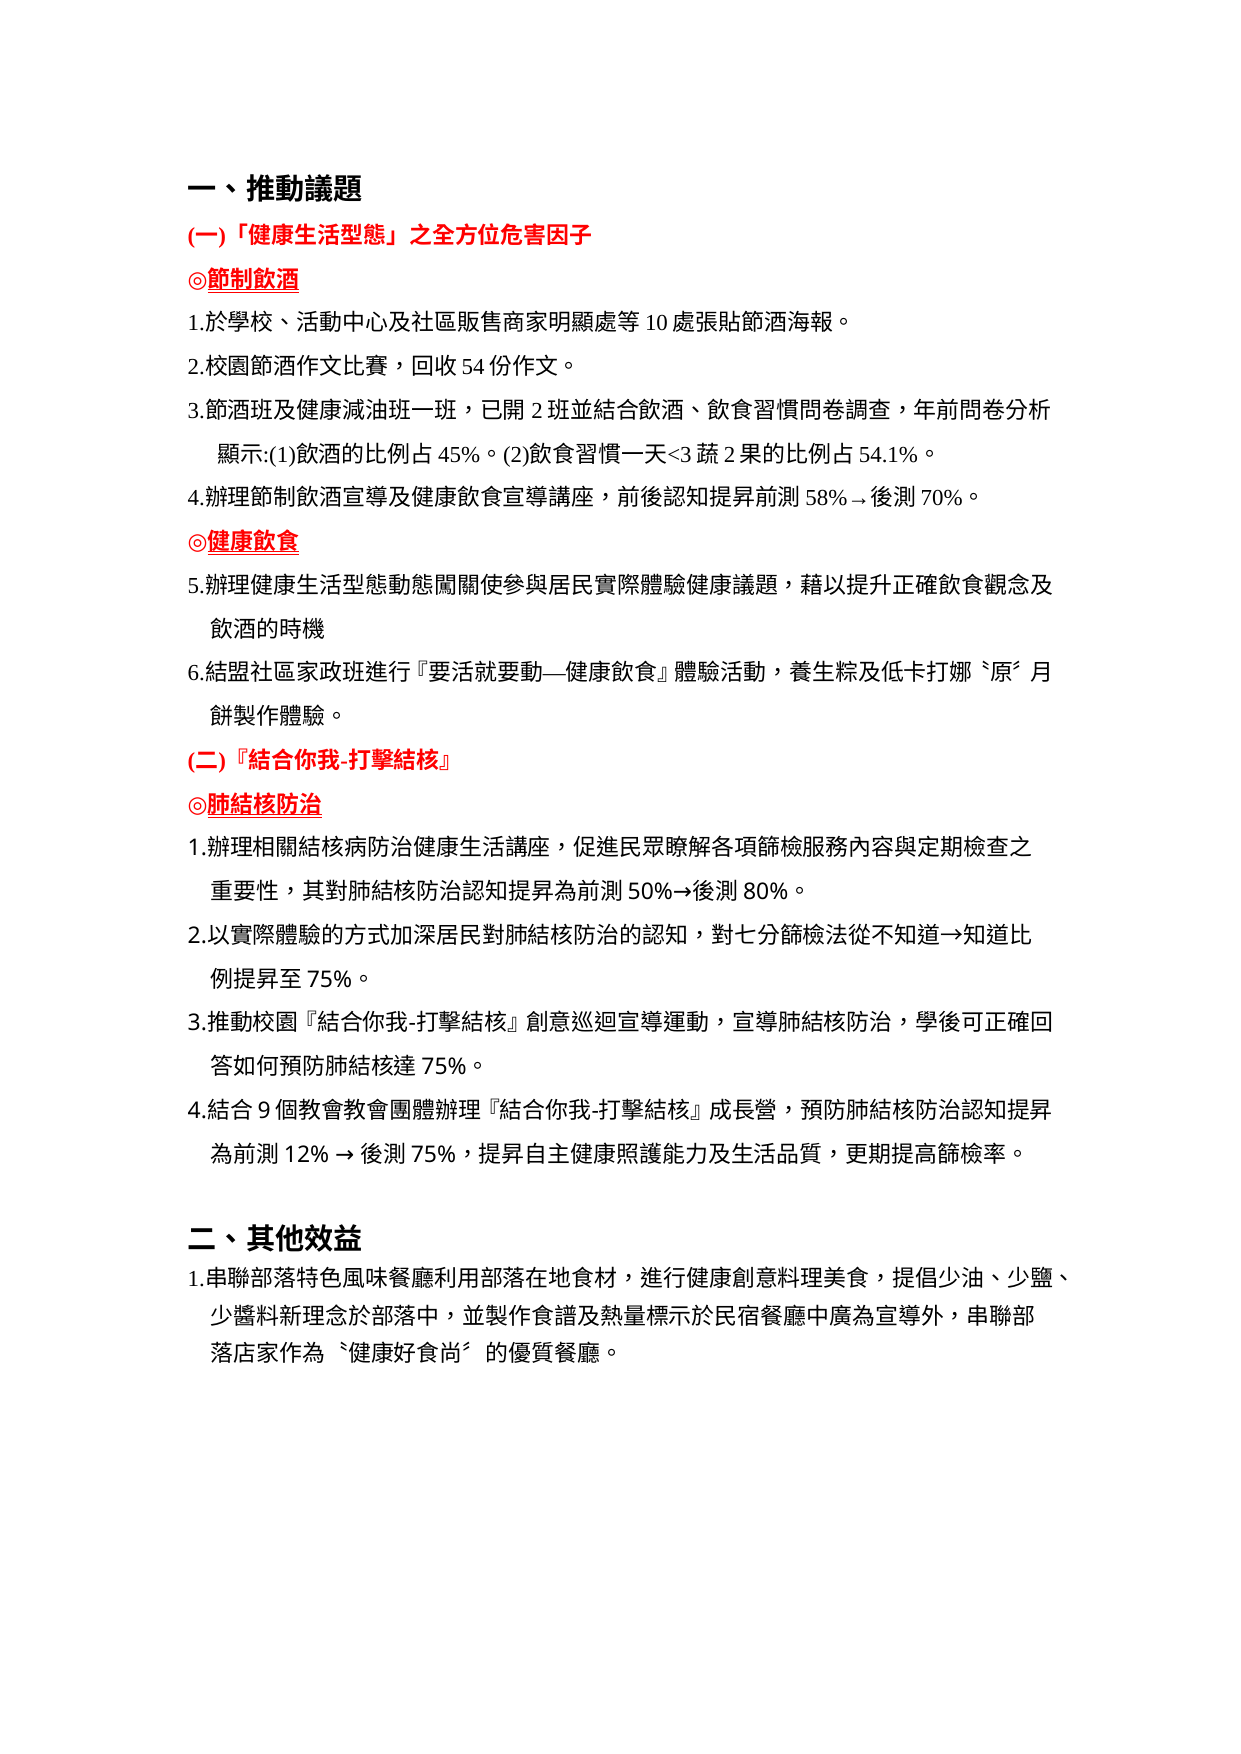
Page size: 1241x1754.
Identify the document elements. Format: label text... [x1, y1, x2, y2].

text 1.辦理相關結核病防治健康生活講座，促進民眾瞭解各項篩檢服務內容與定期檢查之重要性，其對肺結核防治認知提昇為前測50%→後測 80%。 [187, 821, 1053, 908]
text 1.於學校、活動中心及社區販售商家明顯處等10處張貼節酒海報。 [187, 296, 1053, 339]
text 5.辦理健康生活型態動態闖關使參與居民實際體驗健康議題，藉以提升正確飲食觀念及飲酒的時機 [187, 558, 1053, 646]
text 4.結合9個教會教會團體辦理『結合你我-打擊結核』成長營，預防肺結核防治認知提昇為前測12% → 後測75%，提昇自主健康照護能力及生活品質，更期提高篩檢率。 [187, 1083, 1053, 1171]
text ◎節制飲酒 [187, 252, 1053, 296]
text 1.串聯部落特色風味餐廳利用部落在地食材，進行健康創意料理美食，提倡少油、少鹽、少醬料新理念於部落中，並製作食譜及熱量標示於民宿餐廳中廣為宣導外，串聯部落店家作為〝健康好食尚〞的優質餐廳。 [187, 1258, 1053, 1371]
text 2.校園節酒作文比賽，回收54份作文。 [187, 339, 1053, 383]
text 一、推動議題 [187, 164, 1053, 208]
text 4.辦理節制飲酒宣導及健康飲食宣導講座，前後認知提昇前測58%→後測70%。 [187, 471, 1053, 514]
text 3.節酒班及健康減油班一班，已開2班並結合飲酒、飲食習慣問卷調查，年前問卷分析顯示:(1)飲酒的比例占45%。(2)飲食習慣一天<3蔬2果的比例占54.1%。 [187, 383, 1053, 471]
text 2.以實際體驗的方式加深居民對肺結核防治的認知，對七分篩檢法從不知道→知道比例提昇至75%。 [187, 908, 1053, 996]
text ◎肺結核防治 [187, 777, 1053, 821]
text 二、其他效益 [187, 1214, 1053, 1258]
text 3.推動校園『結合你我-打擊結核』創意巡迴宣導運動，宣導肺結核防治，學後可正確回答如何預防肺結核達75%。 [187, 996, 1053, 1083]
text (二)『結合你我-打擊結核』 [187, 733, 1053, 777]
text ◎健康飲食 [187, 514, 1053, 558]
text (一)「健康生活型態」之全方位危害因子 [187, 208, 1053, 252]
text 6.結盟社區家政班進行『要活就要動—健康飲食』體驗活動，養生粽及低卡打娜〝原〞月餅製作體驗。 [187, 646, 1053, 733]
